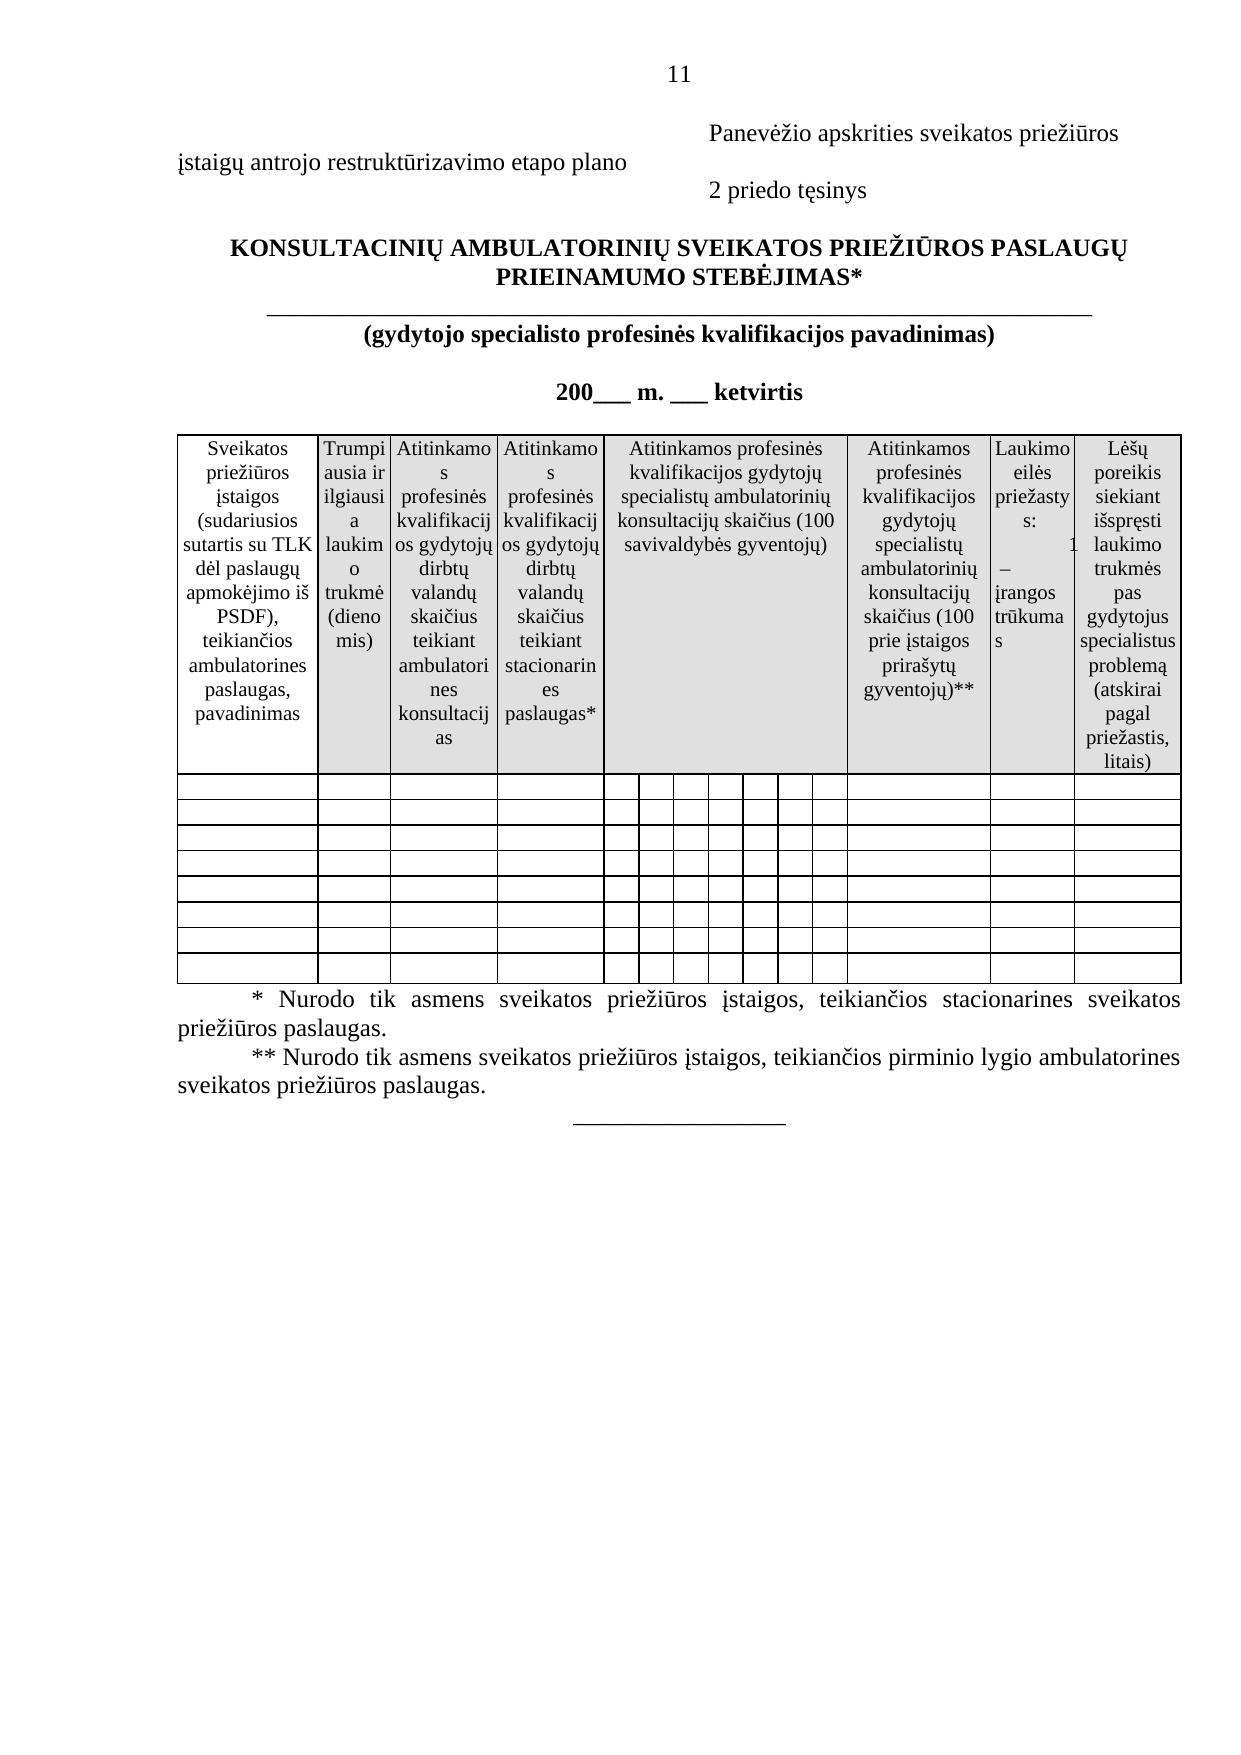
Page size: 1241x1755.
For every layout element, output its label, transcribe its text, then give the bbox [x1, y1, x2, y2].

table_cell [704, 775, 708, 798]
table_cell [669, 826, 673, 850]
table_cell [493, 775, 497, 798]
table_cell [843, 775, 847, 798]
table_cell [986, 851, 990, 875]
table_header Atitinkamos profesinės kvalifikacijos gydytojų dirbtų valandų skaičius teikiant ambulatorines konsultacijas [391, 436, 497, 773]
table_cell [634, 800, 638, 824]
table_cell [391, 954, 497, 982]
text KONSULTACINIŲ AMBULATORINIŲ SVEIKATOS PRIEŽIŪROS PASLAUGŲ PRIEINAMUMO STEBĖJIMAS* [177, 233, 1181, 291]
table_cell [386, 800, 390, 824]
table_cell [986, 928, 990, 952]
text _________________ [177, 1099, 1181, 1128]
table_header Atitinkamos profesinės kvalifikacijos gydytojų specialistų ambulatorinių konsultacijų skaičius (100 savivaldybės gyventojų) [605, 436, 847, 773]
table_cell [669, 877, 673, 901]
table_cell [848, 954, 990, 982]
text ** Nurodo tik asmens sveikatos priežiūros įstaigos, teikiančios pirminio lygio ambulatorines sveikatos priežiūros paslaugas. [177, 1042, 1181, 1099]
table_cell [813, 851, 817, 875]
table_cell [848, 851, 852, 875]
table_cell [843, 928, 847, 952]
table_cell [386, 877, 390, 901]
table_cell [848, 928, 852, 952]
table_cell [1070, 903, 1074, 927]
table_cell [493, 928, 497, 952]
table_cell [674, 800, 678, 824]
text __________________________________________________________________ [177, 291, 1181, 319]
table_cell [986, 800, 990, 824]
table_cell [386, 826, 390, 850]
table_cell [674, 928, 678, 952]
table_cell [1070, 928, 1074, 952]
table_cell [704, 928, 708, 952]
table_cell [704, 851, 708, 875]
table_cell [674, 903, 678, 927]
table_cell [848, 826, 852, 850]
table_cell [991, 954, 1074, 982]
table_cell [779, 954, 812, 982]
table_cell [843, 851, 847, 875]
table_cell [813, 954, 847, 982]
text Panevėžio apskrities sveikatos priežiūros įstaigų antrojo restruktūrizavimo etapo plano [177, 118, 1121, 176]
table_cell [709, 954, 742, 982]
table_cell [808, 851, 812, 875]
table_cell [493, 877, 497, 901]
table_cell [634, 826, 638, 850]
table_cell [813, 903, 817, 927]
table_header Atitinkamos profesinės kvalifikacijos gydytojų specialistų ambulatorinių konsultacijų skaičius (100 prie įstaigos prirašytų gyventojų)** [848, 436, 990, 773]
text (gydytojo specialisto profesinės kvalifikacijos pavadinimas) [177, 319, 1181, 348]
table_cell [386, 775, 390, 798]
table_cell [178, 954, 317, 982]
table_cell [605, 954, 638, 982]
table_cell [813, 775, 817, 798]
table_cell [986, 775, 990, 798]
table_cell [386, 928, 390, 952]
table_cell [493, 826, 497, 850]
table_cell [493, 800, 497, 824]
table_cell [674, 826, 678, 850]
table_cell [986, 877, 990, 901]
table_cell [674, 851, 678, 875]
table_cell [1070, 877, 1074, 901]
table_cell [704, 826, 708, 850]
table_cell [704, 877, 708, 901]
table_cell [813, 877, 817, 901]
table_cell [669, 851, 673, 875]
table_cell [1070, 851, 1074, 875]
table_cell [634, 851, 638, 875]
table_cell [813, 800, 817, 824]
table_cell [640, 954, 673, 982]
table_cell [843, 877, 847, 901]
table_cell [634, 903, 638, 927]
table_cell [669, 800, 673, 824]
table_header Lėšų poreikis siekiant išspręsti laukimo trukmės pas gydytojus specialistus problemą (atskirai pagal priežastis, litais) [1075, 436, 1180, 773]
table_cell [704, 903, 708, 927]
text 2 priedo tęsinys [177, 176, 1121, 204]
table_cell [843, 800, 847, 824]
table_cell [986, 903, 990, 927]
table_cell [808, 903, 812, 927]
table_cell [813, 826, 817, 850]
table_header Sveikatos priežiūros įstaigos (sudariusios sutartis su TLK dėl paslaugų apmokėjimo iš PSDF), teikiančios ambulatorines paslaugas, pavadinimas [178, 436, 317, 773]
table_cell [843, 903, 847, 927]
table_cell [808, 800, 812, 824]
table_cell [669, 903, 673, 927]
table_cell [319, 954, 390, 982]
table_cell [1070, 826, 1074, 850]
table_cell [808, 928, 812, 952]
table_cell [493, 851, 497, 875]
table_cell [848, 775, 852, 798]
text 200___ m. ___ ketvirtis [177, 377, 1181, 406]
table_cell [843, 826, 847, 850]
table_cell [493, 903, 497, 927]
table_cell [674, 775, 678, 798]
table_cell [744, 954, 777, 982]
text * Nurodo tik asmens sveikatos priežiūros įstaigos, teikiančios stacionarines sveikatos priežiūros paslaugas. [177, 984, 1181, 1042]
table_cell [848, 877, 852, 901]
table_cell [498, 954, 603, 982]
table_cell [848, 903, 852, 927]
table_cell [848, 800, 852, 824]
table_cell [1070, 800, 1074, 824]
table_header Trumpiausia ir ilgiausia laukimo trukmė (dienomis) [319, 436, 390, 773]
table_cell [634, 775, 638, 798]
table_cell [634, 877, 638, 901]
table_cell [808, 877, 812, 901]
table_cell [813, 928, 817, 952]
table_cell [808, 826, 812, 850]
table_cell [808, 775, 812, 798]
table_cell [1070, 775, 1074, 798]
table_header Laukimo eilės priežastys: 1 – įrangos trūkumas [991, 436, 1074, 773]
table_cell [674, 877, 678, 901]
table_cell [669, 775, 673, 798]
table_cell [986, 826, 990, 850]
table_cell [669, 928, 673, 952]
table_cell [704, 800, 708, 824]
table_cell [634, 928, 638, 952]
table_cell [674, 954, 708, 982]
table_header Atitinkamos profesinės kvalifikacijos gydytojų dirbtų valandų skaičius teikiant stacionarines paslaugas* [498, 436, 603, 773]
table_cell [386, 851, 390, 875]
table_cell [386, 903, 390, 927]
